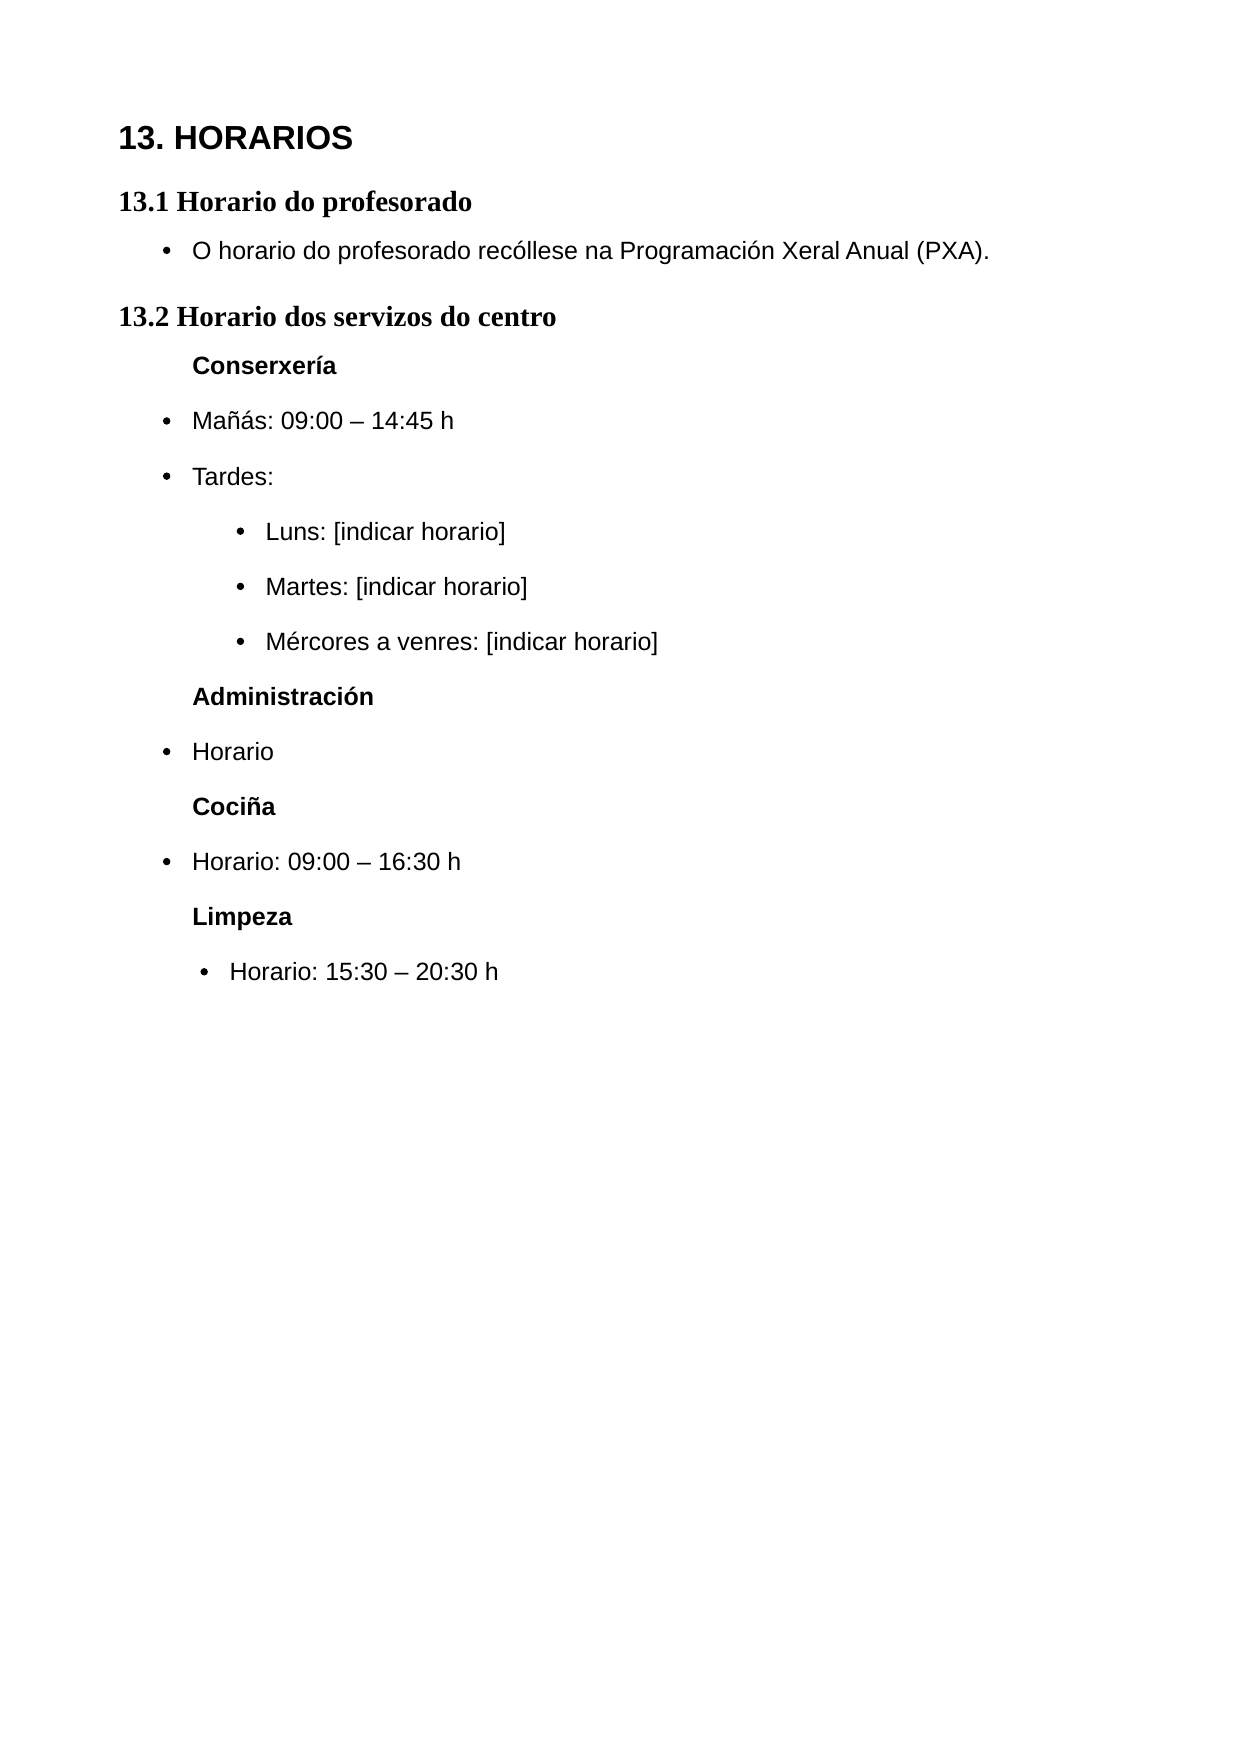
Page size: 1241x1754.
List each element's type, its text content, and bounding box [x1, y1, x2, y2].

list Luns: [indicar horario] [236, 517, 1122, 545]
list Tardes: [162, 461, 1122, 490]
list Mércores a venres: [indicar horario] [236, 627, 1122, 656]
subtitle 13. HORARIOS [118, 118, 1122, 157]
text Administración [118, 682, 1122, 711]
list Mañás: 09:00 – 14:45 h [162, 406, 1122, 435]
subtitle 13.2 Horario dos servizos do centro [118, 299, 1122, 333]
text Conserxería [118, 351, 1122, 380]
list Martes: [indicar horario] [236, 572, 1122, 601]
list Horario [162, 737, 1122, 766]
list O horario do profesorado recóllese na Programación Xeral Anual (PXA). [162, 236, 1122, 264]
subtitle 13.1 Horario do profesorado [118, 184, 1122, 217]
list Horario: 15:30 – 20:30 h [200, 957, 1122, 986]
text Cociña [118, 792, 1122, 821]
list Horario: 09:00 – 16:30 h [162, 847, 1122, 876]
text Limpeza [118, 902, 1122, 931]
